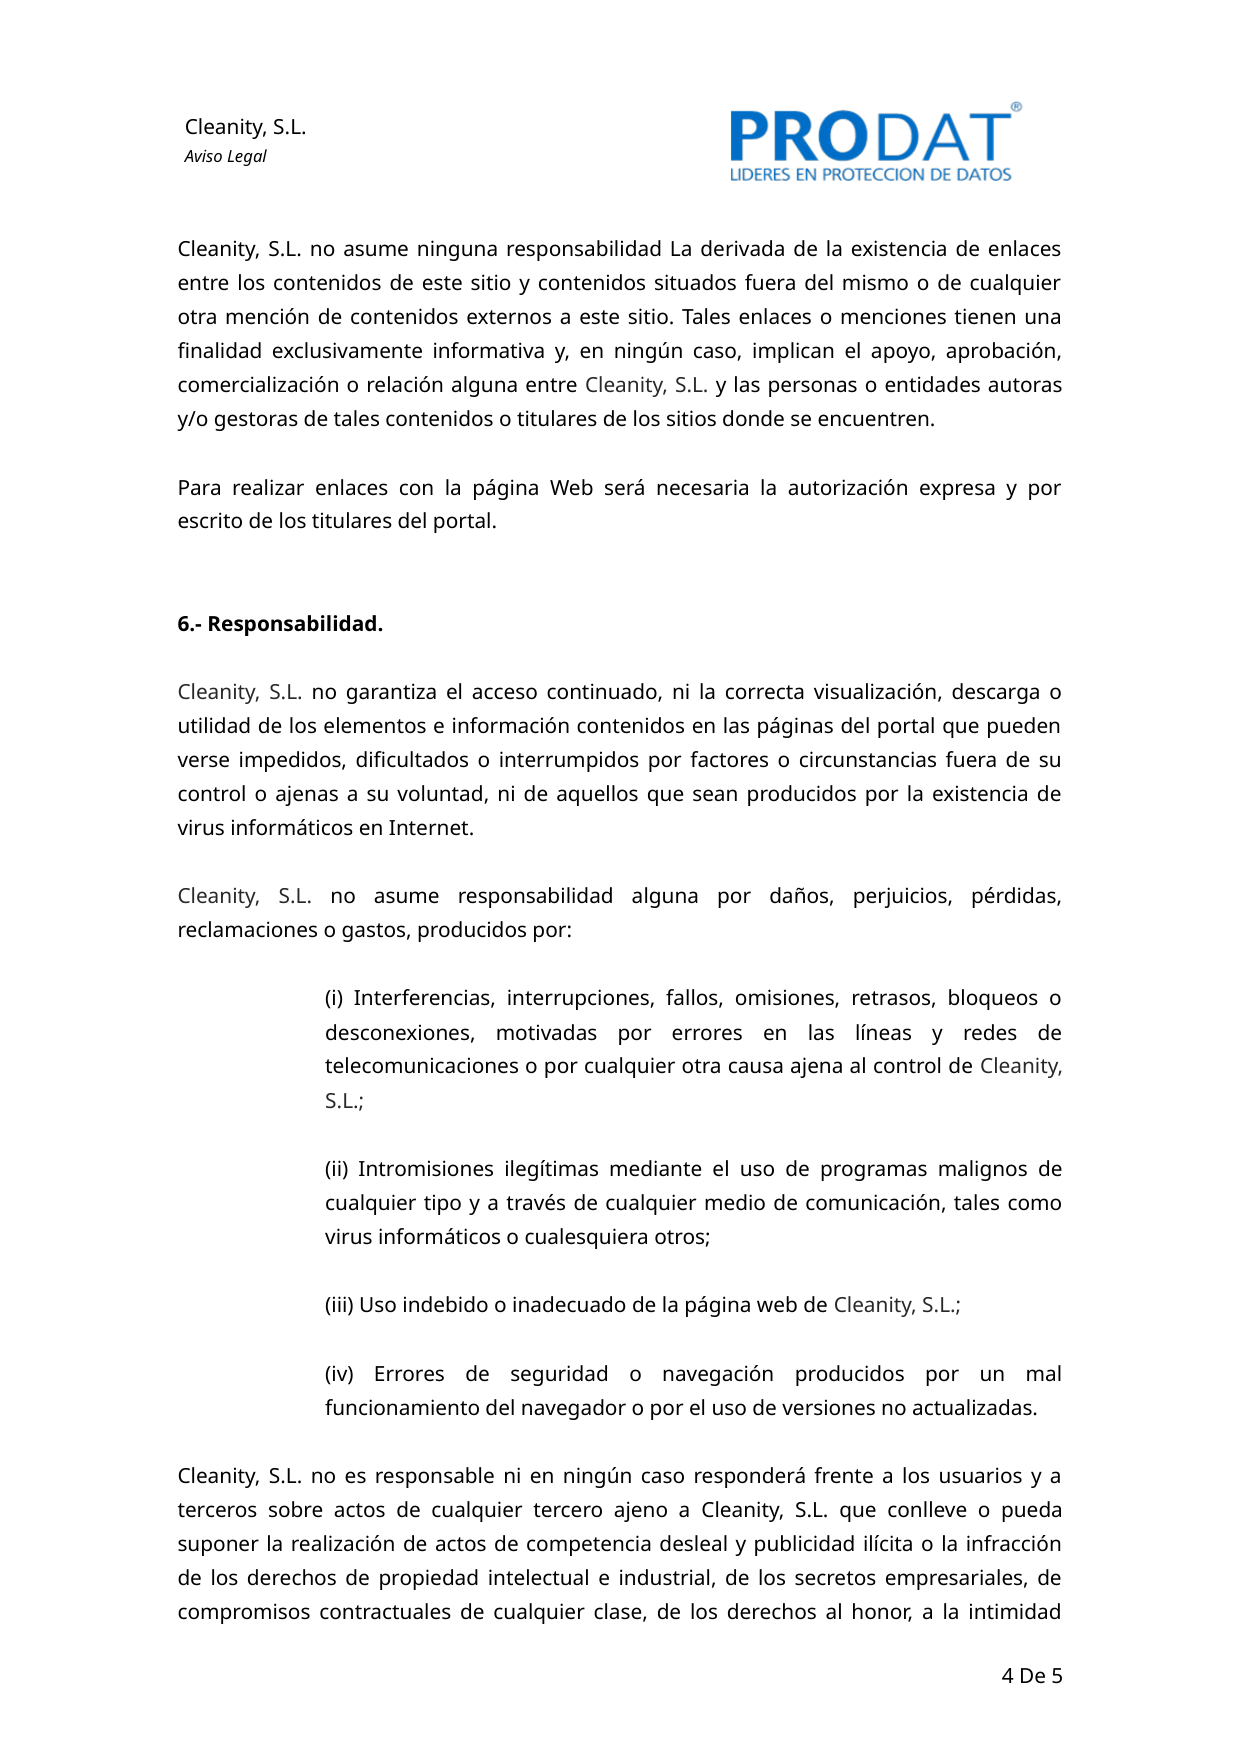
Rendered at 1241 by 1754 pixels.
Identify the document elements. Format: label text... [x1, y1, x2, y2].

text Cleanity, S.L. no garantiza el acceso continuado, ni la correcta visualización, descarga o utilidad de los elementos e información contenidos en las páginas del portal que pueden verse impedidos, dificultados o interrumpidos por factores o circunstancias fuera de su control o ajenas a su voluntad, ni de aquellos que sean producidos por la existencia de virus informáticos en Internet. [177, 677, 1063, 842]
text (ii) Intromisiones ilegítimas mediante el uso de programas malignos de cualquier tipo y a través de cualquier medio de comunicación, tales como virus informáticos o cualesquiera otros; [325, 1154, 1063, 1250]
text (iii) Uso indebido o inadecuado de la página web de Cleanity, S.L.; [325, 1290, 1063, 1318]
text Cleanity, S.L. no es responsable ni en ningún caso responderá frente a los usuarios y a terceros sobre actos de cualquier tercero ajeno a Cleanity, S.L. que conlleve o pueda suponer la realización de actos de competencia desleal y publicidad ilícita o la infracción de los derechos de propiedad intelectual e industrial, de los secretos empresariales, de compromisos contractuales de cualquier clase, de los derechos al honor, a la intimidad [177, 1461, 1063, 1626]
text Cleanity, S.L. no asume responsabilidad alguna por daños, perjuicios, pérdidas, reclamaciones o gastos, producidos por: [177, 881, 1063, 944]
text (i) Interferencias, interrupciones, fallos, omisiones, retrasos, bloqueos o desconexiones, motivadas por errores en las líneas y redes de telecomunicaciones o por cualquier otra causa ajena al control de Cleanity, S.L.; [325, 983, 1063, 1114]
text Para realizar enlaces con la página Web será necesaria la autorización expresa y por escrito de los titulares del portal. [177, 473, 1063, 535]
text 6.- Responsabilidad. [177, 609, 1063, 637]
text Cleanity, S.L. no asume ninguna responsabilidad La derivada de la existencia de enlaces entre los contenidos de este sitio y contenidos situados fuera del mismo o de cualquier otra mención de contenidos externos a este sitio. Tales enlaces o menciones tienen una finalidad exclusivamente informativa y, en ningún caso, implican el apoyo, aprobación, comercialización o relación alguna entre Cleanity, S.L. y las personas o entidades autoras y/o gestoras de tales contenidos o titulares de los sitios donde se encuentren. [177, 234, 1063, 433]
picture [730, 85, 1037, 196]
text (iv) Errores de seguridad o navegación producidos por un mal funcionamiento del navegador o por el uso de versiones no actualizadas. [325, 1359, 1063, 1421]
